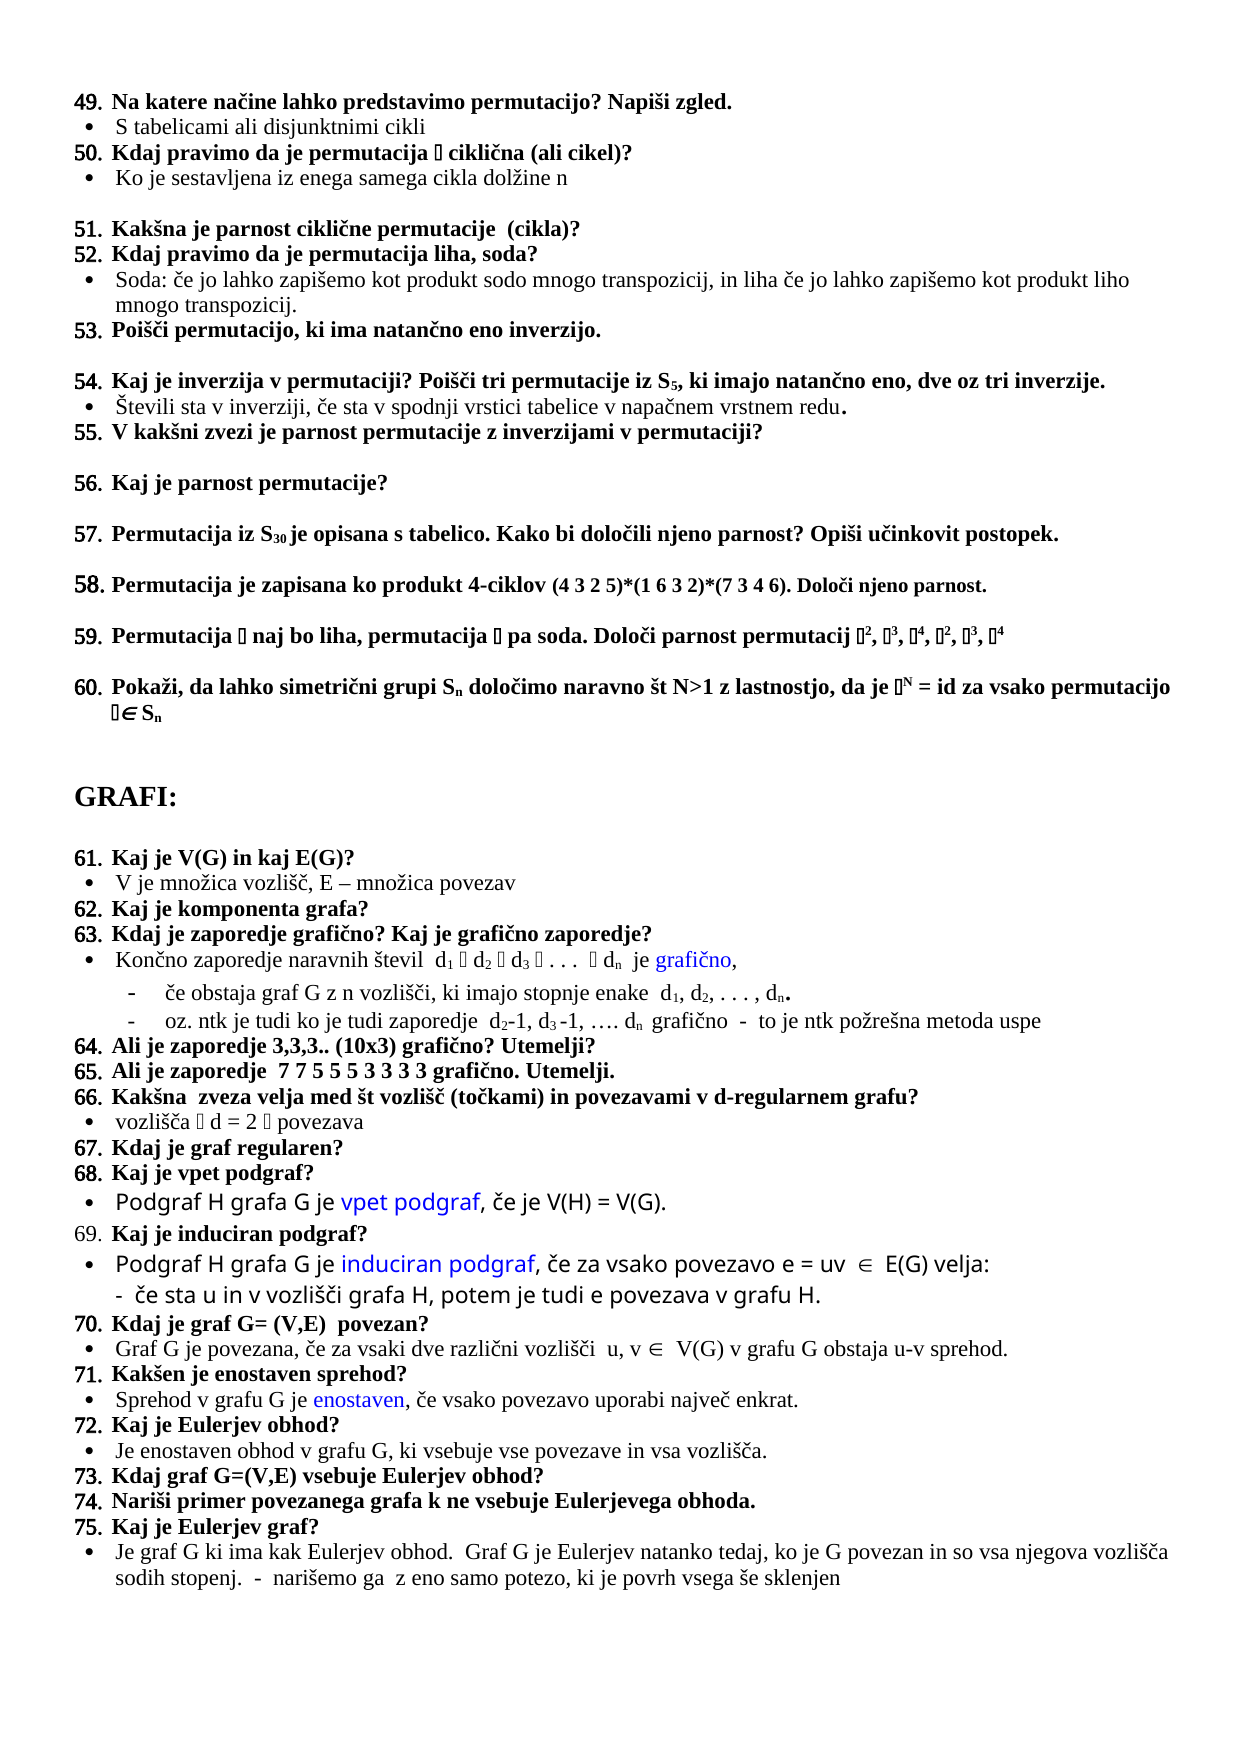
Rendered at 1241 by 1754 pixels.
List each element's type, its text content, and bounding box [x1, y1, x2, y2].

list Kdaj pravimo da je permutacija liha, soda? [74, 241, 1181, 267]
list Podgraf H grafa G je induciran podgraf, če za vsako povezavo e = uv E(G) velja: [86, 1248, 1181, 1279]
list Soda: če jo lahko zapišemo kot produkt sodo mnogo transpozicij, in liha če jo lahko zapišemo kot produkt liho mnogo transpozicij. [86, 267, 1181, 317]
list Permutacija iz S30 je opisana s tabelico. Kako bi določili njeno parnost? Opiši učinkovit postopek. [74, 521, 1181, 546]
list S tabelicami ali disjunktnimi cikli [86, 114, 1181, 139]
list Kdaj je graf G= (V,E) povezan? [74, 1311, 1181, 1336]
list Kaj je Eulerjev graf? [74, 1514, 1181, 1539]
text GRAFI: [74, 780, 1181, 813]
list Kakšna je parnost ciklične permutacije (cikla)? [74, 216, 1181, 241]
list Ali je zaporedje 7 7 5 5 5 3 3 3 3 grafično. Utemelji. [74, 1058, 1181, 1084]
list Kdaj je graf regularen? [74, 1135, 1181, 1160]
list Kaj je vpet podgraf? [74, 1160, 1181, 1186]
list Končno zaporedje naravnih števil d1  d2  d3  . . .  dn je grafično, [86, 947, 1181, 972]
list če obstaja graf G z n vozlišči, ki imajo stopnje enake d1, d2, . . . , dn. [127, 972, 1181, 1008]
list Permutacija je zapisana ko produkt 4-ciklov (4 3 2 5)*(1 6 3 2)*(7 3 4 6). Določi njeno parnost. [74, 572, 1181, 597]
list Je graf G ki ima kak Eulerjev obhod. Graf G je Eulerjev natanko tedaj, ko je G povezan in so vsa njegova vozlišča sodih stopenj. - narišemo ga z eno samo potezo, ki je povrh vsega še sklenjen [86, 1539, 1181, 1590]
list Ko je sestavljena iz enega samega cikla dolžine n [86, 165, 1181, 190]
list Kdaj pravimo da je permutacija  ciklična (ali cikel)? [74, 139, 1181, 165]
list Kdaj je zaporedje grafično? Kaj je grafično zaporedje? [74, 921, 1181, 947]
list Števili sta v inverziji, če sta v spodnji vrstici tabelice v napačnem vrstnem redu. [86, 394, 1181, 419]
list Na katere načine lahko predstavimo permutacijo? Napiši zgled. [74, 89, 1181, 114]
list Podgraf H grafa G je vpet podgraf, če je V(H) = V(G). [86, 1186, 1181, 1217]
list Permutacija  naj bo liha, permutacija  pa soda. Določi parnost permutacij 2, 3, 4, 2, 3, 4 [74, 623, 1181, 649]
list V je množica vozlišč, E – množica povezav [86, 870, 1181, 896]
list oz. ntk je tudi ko je tudi zaporedje d2-1, d3 -1, …. dn grafično - to je ntk požrešna metoda uspe [127, 1008, 1181, 1033]
list Kaj je komponenta grafa? [74, 896, 1181, 921]
text - če sta u in v vozlišči grafa H, potem je tudi e povezava v grafu H. [115, 1279, 1181, 1311]
list V kakšni zvezi je parnost permutacije z inverzijami v permutaciji? [74, 419, 1181, 444]
list Graf G je povezana, če za vsaki dve različni vozlišči u, v  V(G) v grafu G obstaja u-v sprehod. [86, 1336, 1181, 1361]
list Kaj je inverzija v permutaciji? Poišči tri permutacije iz S5, ki imajo natančno eno, dve oz tri inverzije. [74, 368, 1181, 394]
list Kaj je induciran podgraf? [74, 1217, 1181, 1248]
list Kaj je Eulerjev obhod? [74, 1412, 1181, 1438]
list Sprehod v grafu G je enostaven, če vsako povezavo uporabi največ enkrat. [86, 1387, 1181, 1412]
list Kaj je parnost permutacije? [74, 470, 1181, 495]
list vozlišča  d = 2  povezava [86, 1109, 1181, 1135]
list Poišči permutacijo, ki ima natančno eno inverzijo. [74, 317, 1181, 343]
list Kakšna zveza velja med št vozlišč (točkami) in povezavami v d-regularnem grafu? [74, 1084, 1181, 1109]
list Kaj je V(G) in kaj E(G)? [74, 845, 1181, 870]
list Nariši primer povezanega grafa k ne vsebuje Eulerjevega obhoda. [74, 1488, 1181, 1514]
list Je enostaven obhod v grafu G, ki vsebuje vse povezave in vsa vozlišča. [86, 1438, 1181, 1463]
list Ali je zaporedje 3,3,3.. (10x3) grafično? Utemelji? [74, 1033, 1181, 1058]
list Pokaži, da lahko simetrični grupi Sn določimo naravno št N>1 z lastnostjo, da je N = id za vsako permutacijo  Sn [74, 674, 1181, 725]
list Kdaj graf G=(V,E) vsebuje Eulerjev obhod? [74, 1463, 1181, 1488]
list Kakšen je enostaven sprehod? [74, 1361, 1181, 1387]
